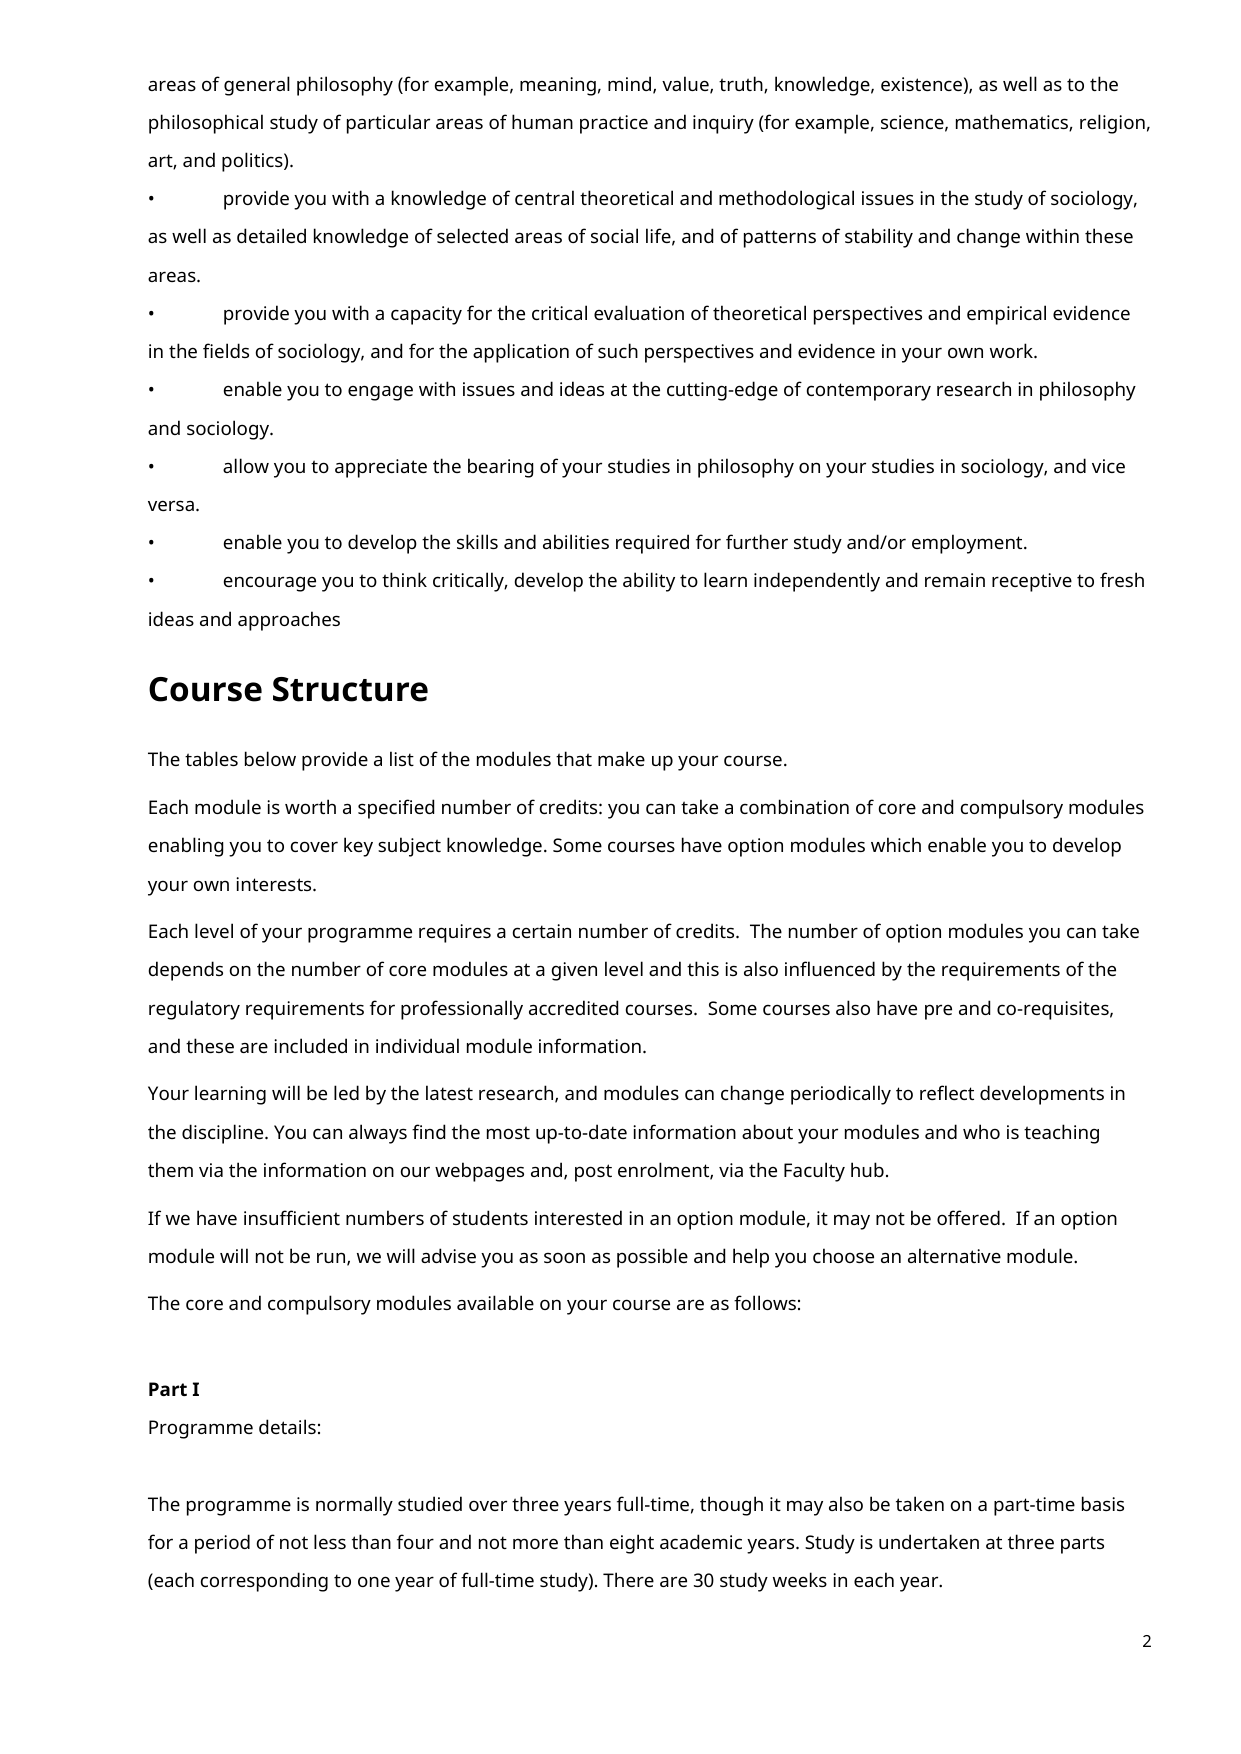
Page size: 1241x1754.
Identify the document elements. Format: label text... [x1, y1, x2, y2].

text Your learning will be led by the latest research, and modules can change periodically to reflect developments in the discipline. You can always find the most up-to-date information about your modules and who is teaching them via the information on our webpages and, post enrolment, via the Faculty hub. [148, 1081, 1152, 1183]
table_header Part I Programme details: The programme is normally studied over three years full-time, though it may also be taken on a part-time basis for a period of not less than four and not more than eight academic years. Study is undertaken at three parts (each corresponding to one year of full-time study). There are 30 study weeks in each year. [136, 1338, 1152, 1593]
subtitle Course Structure [148, 666, 1152, 712]
text Each level of your programme requires a certain number of credits. The number of option modules you can take depends on the number of core modules at a given level and this is also influenced by the requirements of the regulatory requirements for professionally accredited courses. Some courses also have pre and co-requisites, and these are included in individual module information. [148, 918, 1152, 1059]
text Each module is worth a specified number of credits: you can take a combination of core and compulsory modules enabling you to cover key subject knowledge. Some courses have option modules which enable you to develop your own interests. [148, 794, 1152, 896]
text areas of general philosophy (for example, meaning, mind, value, truth, knowledge, existence), as well as to the philosophical study of particular areas of human practice and inquiry (for example, science, mathematics, religion, art, and politics). • provide you with a knowledge of central theoretical and methodological issues in the study of sociology, as well as detailed knowledge of selected areas of social life, and of patterns of stability and change within these areas. • provide you with a capacity for the critical evaluation of theoretical perspectives and empirical evidence in the fields of sociology, and for the application of such perspectives and evidence in your own work. • enable you to engage with issues and ideas at the cutting-edge of contemporary research in philosophy and sociology. • allow you to appreciate the bearing of your studies in philosophy on your studies in sociology, and vice versa. • enable you to develop the skills and abilities required for further study and/or employment. • encourage you to think critically, develop the ability to learn independently and remain receptive to fresh ideas and approaches [148, 71, 1152, 632]
text The tables below provide a list of the modules that make up your course. [148, 747, 1152, 772]
text The core and compulsory modules available on your course are as follows: [148, 1291, 1152, 1316]
text If we have insufficient numbers of students interested in an option module, it may not be offered. If an option module will not be run, we will advise you as soon as possible and help you choose an alternative module. [148, 1205, 1152, 1268]
